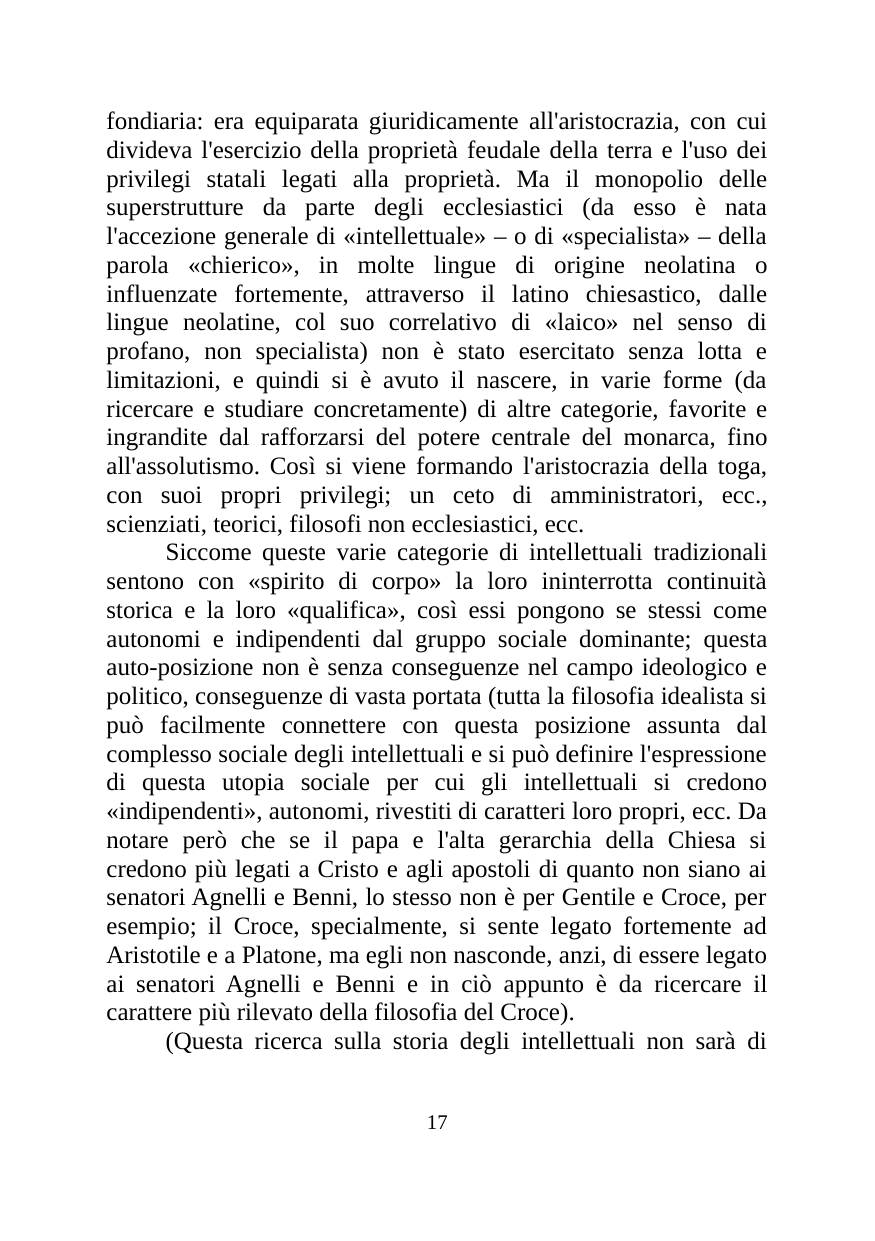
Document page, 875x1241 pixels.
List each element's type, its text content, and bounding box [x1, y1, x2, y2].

text (Questa ricerca sulla storia degli intellettuali non sarà di [106, 1026, 768, 1055]
text fondiaria: era equiparata giuridicamente all'aristocrazia, con cui divideva l'esercizio della proprietà feudale della terra e l'uso dei privilegi statali legati alla proprietà. Ma il monopolio delle superstrutture da parte degli ecclesiastici (da esso è nata l'accezione generale di «intellettuale» – o di «specialista» – della parola «chierico», in molte lingue di origine neolatina o influenzate fortemente, attraverso il latino chiesastico, dalle lingue neolatine, col suo correlativo di «laico» nel senso di profano, non specialista) non è stato esercitato senza lotta e limitazioni, e quindi si è avuto il nascere, in varie forme (da ricercare e studiare concretamente) di altre categorie, favorite e ingrandite dal rafforzarsi del potere centrale del monarca, fino all'assolutismo. Così si viene formando l'aristocrazia della toga, con suoi propri privilegi; un ceto di amministratori, ecc., scienziati, teorici, filosofi non ecclesiastici, ecc. [106, 106, 768, 537]
text Siccome queste varie categorie di intellettuali tradizionali sentono con «spirito di corpo» la loro ininterrotta continuità storica e la loro «qualifica», così essi pongono se stessi come autonomi e indipendenti dal gruppo sociale dominante; questa auto-posizione non è senza conseguenze nel campo ideologico e politico, conseguenze di vasta portata (tutta la filosofia idealista si può facilmente connettere con questa posizione assunta dal complesso sociale degli intellettuali e si può definire l'espressione di questa utopia sociale per cui gli intellettuali si credono «indipendenti», autonomi, rivestiti di caratteri loro propri, ecc. Da notare però che se il papa e l'alta gerarchia della Chiesa si credono più legati a Cristo e agli apostoli di quanto non siano ai senatori Agnelli e Benni, lo stesso non è per Gentile e Croce, per esempio; il Croce, specialmente, si sente legato fortemente ad Aristotile e a Platone, ma egli non nasconde, anzi, di essere legato ai senatori Agnelli e Benni e in ciò appunto è da ricercare il carattere più rilevato della filosofia del Croce). [106, 537, 768, 1026]
